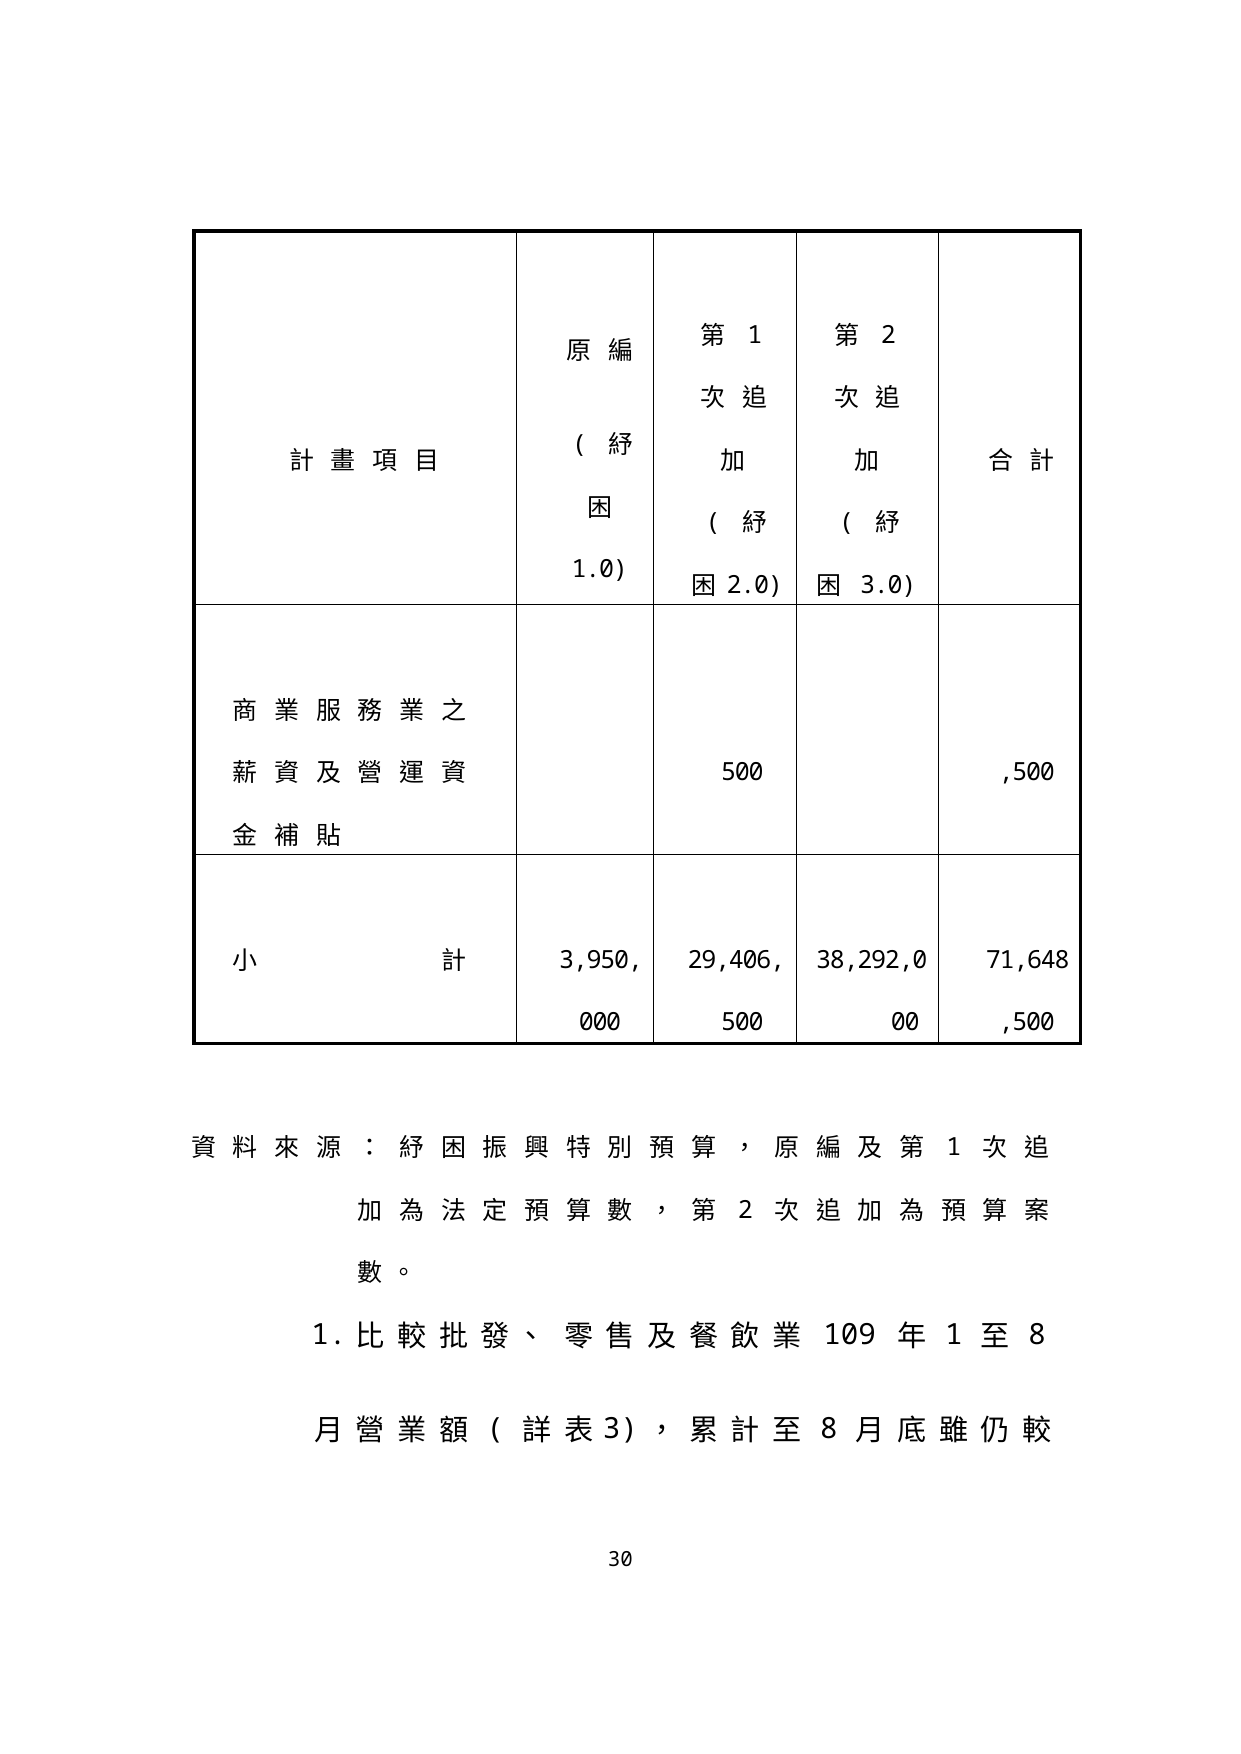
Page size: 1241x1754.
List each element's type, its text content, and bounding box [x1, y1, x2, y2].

table_cell 小 計 [196, 855, 516, 1042]
table_header 計畫項目 [196, 233, 516, 604]
table_cell ,500 [939, 605, 1079, 854]
table_cell 38,292,000 [797, 855, 938, 1042]
text 1.比較批發、零售及餐飲業109年1至8月營業額(詳表3)，累計至8月底雖仍較 [271, 1292, 1058, 1479]
text 資料來源：紓困振興特別預算，原編及第1次追加為法定預算數，第2次追加為預算案數。 [183, 1104, 1058, 1292]
table_header 第1次追加 (紓困2.0) [654, 233, 796, 604]
table_cell 29,406,500 [654, 855, 796, 1042]
table_header 合計 [939, 233, 1079, 604]
table_header 原編 (紓困1.0) [517, 233, 653, 604]
table_cell 71,648,500 [939, 855, 1079, 1042]
table_header 第2次追加 (紓困3.0) [797, 233, 938, 604]
table_cell 500 [654, 605, 796, 854]
table_cell [797, 605, 938, 854]
table_cell 3,950,000 [517, 855, 653, 1042]
table_cell - [517, 605, 653, 854]
table_cell 商業服務業之薪資及營運資金補貼 [196, 605, 516, 854]
